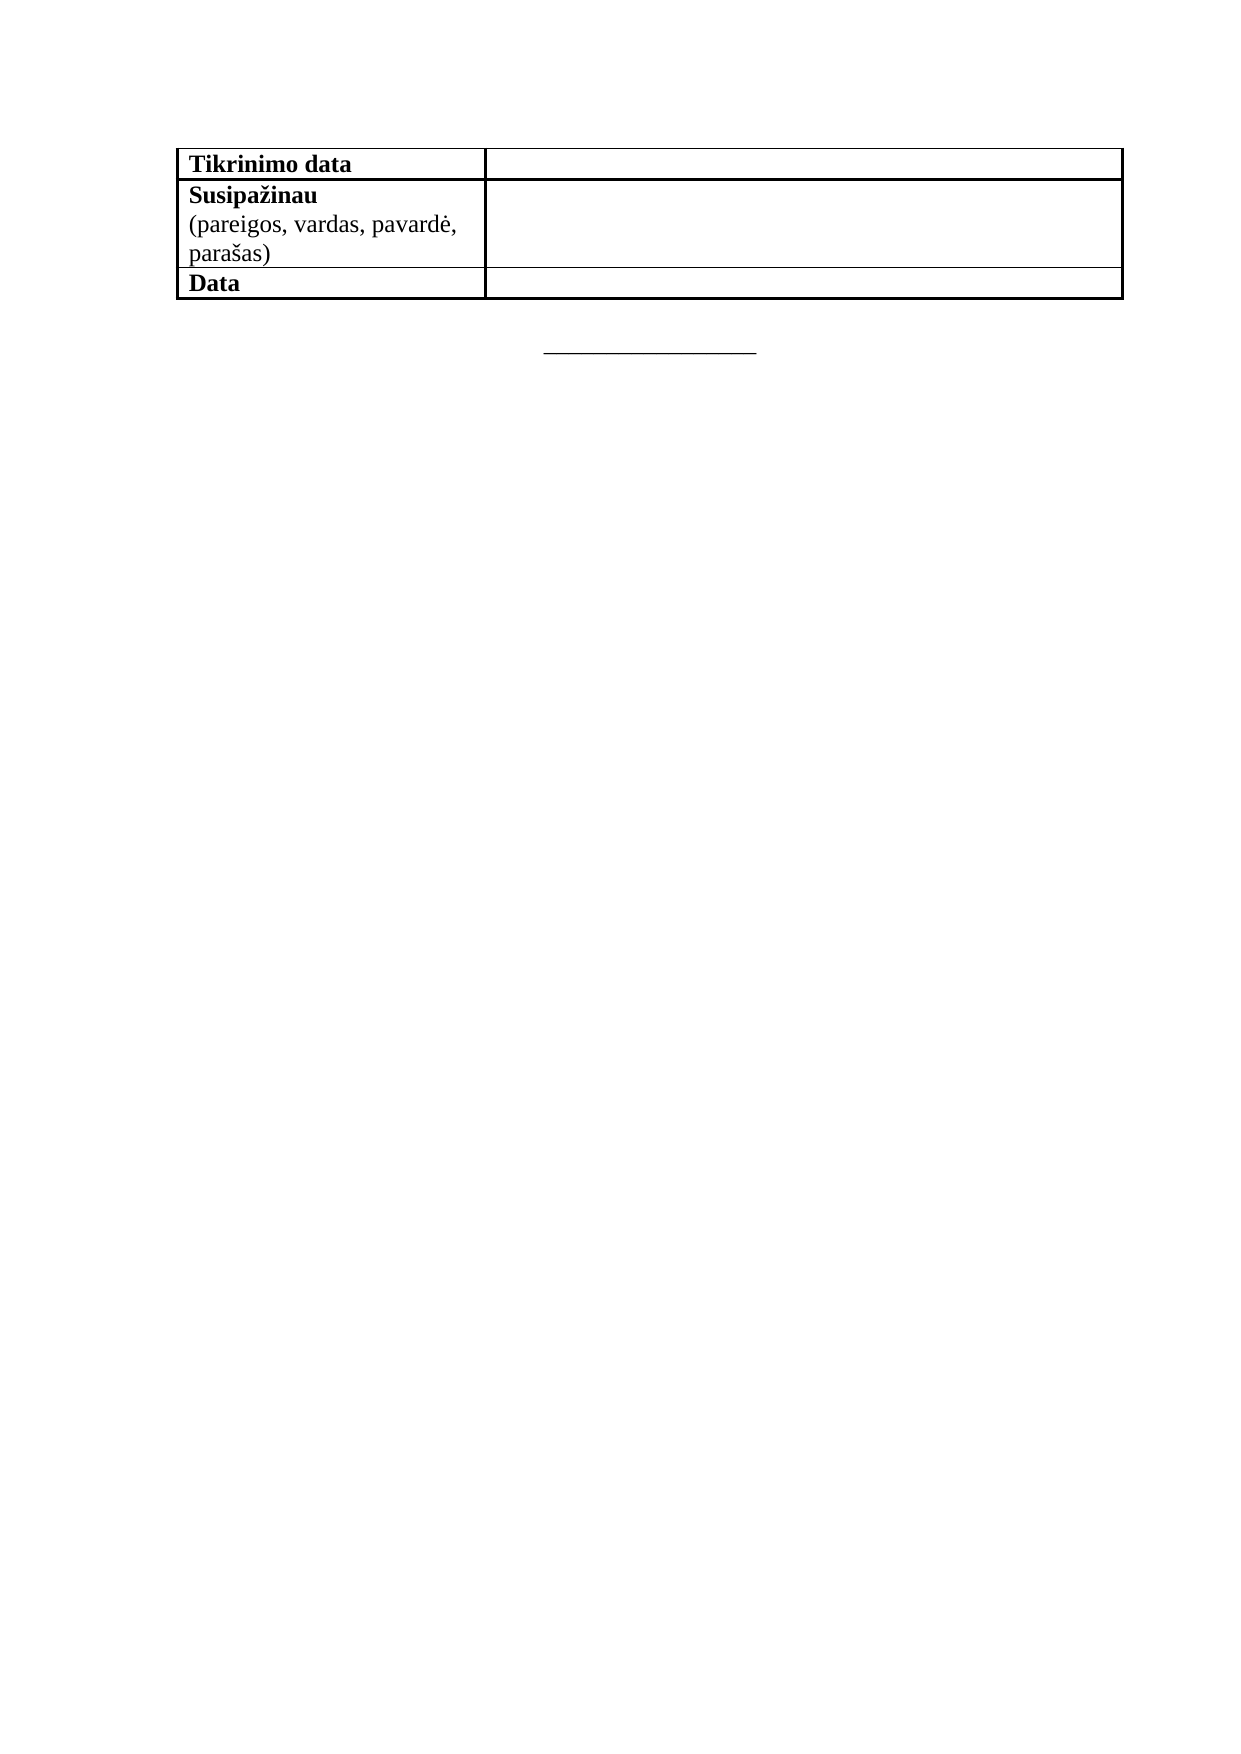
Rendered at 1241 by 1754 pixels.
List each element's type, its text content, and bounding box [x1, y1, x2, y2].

table_cell [487, 181, 1121, 267]
table_cell Data [179, 268, 484, 297]
table_cell Tikrinimo data [179, 149, 484, 177]
table_cell [487, 149, 1121, 177]
text _________________ [177, 328, 1122, 357]
table_cell Susipažinau (pareigos, vardas, pavardė, parašas) [179, 181, 484, 267]
table_cell [487, 268, 1121, 297]
